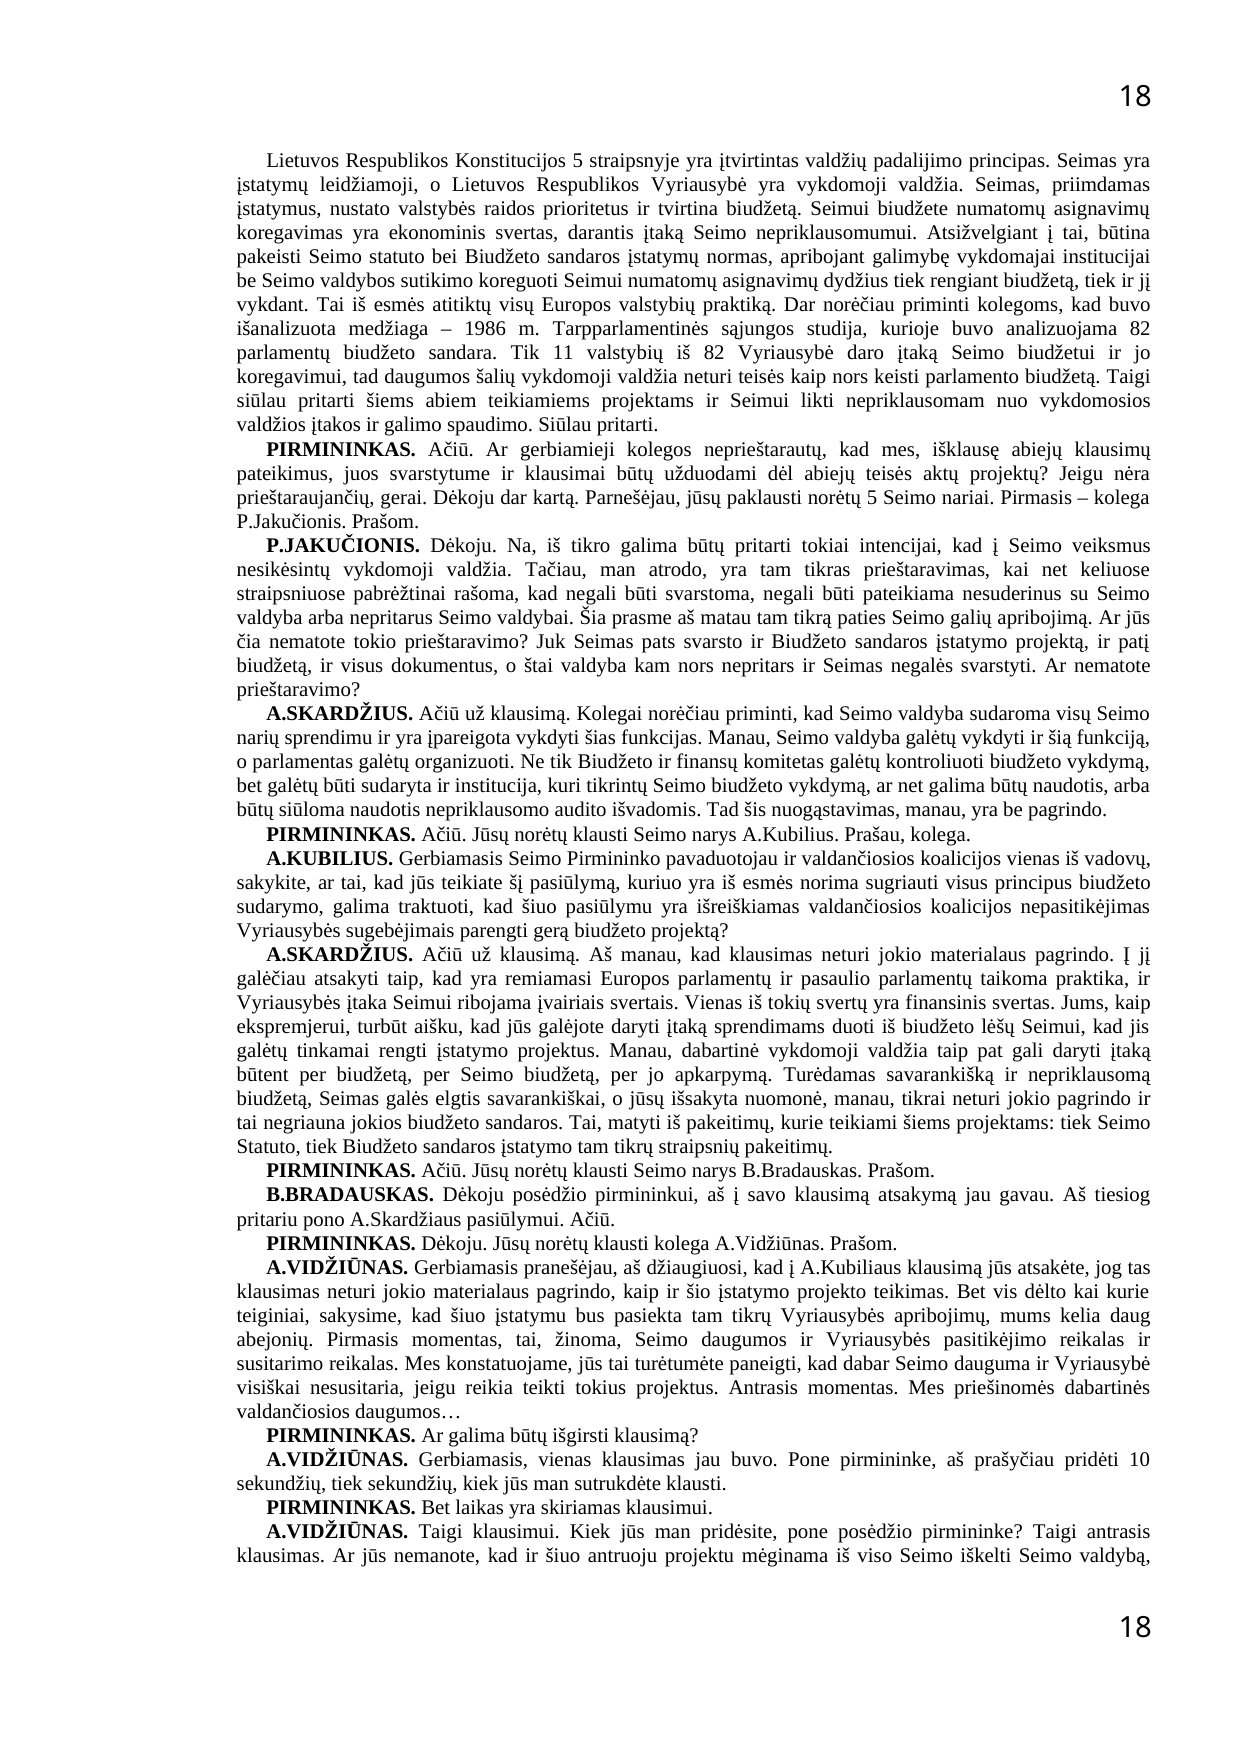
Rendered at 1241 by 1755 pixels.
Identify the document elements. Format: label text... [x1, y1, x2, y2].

text Lietuvos Respublikos Konstitucijos 5 straipsnyje yra įtvirtintas valdžių padalijimo principas. Seimas yra įstatymų leidžiamoji, o Lietuvos Respublikos Vyriausybė yra vykdomoji valdžia. Seimas, priimdamas įstatymus, nustato valstybės raidos prioritetus ir tvirtina biudžetą. Seimui biudžete numatomų asignavimų koregavimas yra ekonominis svertas, darantis įtaką Seimo nepriklausomumui. Atsižvelgiant į tai, būtina pakeisti Seimo statuto bei Biudžeto sandaros įstatymų normas, apribojant galimybę vykdomajai institucijai be Seimo valdybos sutikimo koreguoti Seimui numatomų asignavimų dydžius tiek rengiant biudžetą, tiek ir jį vykdant. Tai iš esmės atitiktų visų Europos valstybių praktiką. Dar norėčiau priminti kolegoms, kad buvo išanalizuota medžiaga – 1986 m. Tarpparlamentinės sąjungos studija, kurioje buvo analizuojama 82 parlamentų biudžeto sandara. Tik 11 valstybių iš 82 Vyriausybė daro įtaką Seimo biudžetui ir jo koregavimui, tad daugumos šalių vykdomoji valdžia neturi teisės kaip nors keisti parlamento biudžetą. Taigi siūlau pritarti šiems abiem teikiamiems projektams ir Seimui likti nepriklausomam nuo vykdomosios valdžios įtakos ir galimo spaudimo. Siūlau pritarti. [236, 148, 1152, 436]
text A.VIDŽIŪNAS. Gerbiamasis pranešėjau, aš džiaugiuosi, kad į A.Kubiliaus klausimą jūs atsakėte, jog tas klausimas neturi jokio materialaus pagrindo, kaip ir šio įstatymo projekto teikimas. Bet vis dėlto kai kurie teiginiai, sakysime, kad šiuo įstatymu bus pasiekta tam tikrų Vyriausybės apribojimų, mums kelia daug abejonių. Pirmasis momentas, tai, žinoma, Seimo daugumos ir Vyriausybės pasitikėjimo reikalas ir susitarimo reikalas. Mes konstatuojame, jūs tai turėtumėte paneigti, kad dabar Seimo dauguma ir Vyriausybė visiškai nesusitaria, jeigu reikia teikti tokius projektus. Antrasis momentas. Mes priešinomės dabartinės valdančiosios daugumos… [236, 1254, 1152, 1423]
text A.SKARDŽIUS. Ačiū už klausimą. Aš manau, kad klausimas neturi jokio materialaus pagrindo. Į jį galėčiau atsakyti taip, kad yra remiamasi Europos parlamentų ir pasaulio parlamentų taikoma praktika, ir Vyriausybės įtaka Seimui ribojama įvairiais svertais. Vienas iš tokių svertų yra finansinis svertas. Jums, kaip ekspremjerui, turbūt aišku, kad jūs galėjote daryti įtaką sprendimams duoti iš biudžeto lėšų Seimui, kad jis galėtų tinkamai rengti įstatymo projektus. Manau, dabartinė vykdomoji valdžia taip pat gali daryti įtaką būtent per biudžetą, per Seimo biudžetą, per jo apkarpymą. Turėdamas savarankišką ir nepriklausomą biudžetą, Seimas galės elgtis savarankiškai, o jūsų išsakyta nuomonė, manau, tikrai neturi jokio pagrindo ir tai negriauna jokios biudžeto sandaros. Tai, matyti iš pakeitimų, kurie teikiami šiems projektams: tiek Seimo Statuto, tiek Biudžeto sandaros įstatymo tam tikrų straipsnių pakeitimų. [236, 942, 1152, 1158]
text PIRMININKAS. Ačiū. Ar gerbiamieji kolegos neprieštarautų, kad mes, išklausę abiejų klausimų pateikimus, juos svarstytume ir klausimai būtų užduodami dėl abiejų teisės aktų projektų? Jeigu nėra prieštaraujančių, gerai. Dėkoju dar kartą. Parnešėjau, jūsų paklausti norėtų 5 Seimo nariai. Pirmasis – kolega P.Jakučionis. Prašom. [236, 436, 1152, 533]
text B.BRADAUSKAS. Dėkoju posėdžio pirmininkui, aš į savo klausimą atsakymą jau gavau. Aš tiesiog pritariu pono A.Skardžiaus pasiūlymui. Ačiū. [236, 1182, 1152, 1231]
text A.KUBILIUS. Gerbiamasis Seimo Pirmininko pavaduotojau ir valdančiosios koalicijos vienas iš vadovų, sakykite, ar tai, kad jūs teikiate šį pasiūlymą, kuriuo yra iš esmės norima sugriauti visus principus biudžeto sudarymo, galima traktuoti, kad šiuo pasiūlymu yra išreiškiamas valdančiosios koalicijos nepasitikėjimas Vyriausybės sugebėjimais parengti gerą biudžeto projektą? [236, 846, 1152, 942]
text PIRMININKAS. Ar galima būtų išgirsti klausimą? [236, 1423, 1152, 1447]
text A.VIDŽIŪNAS. Gerbiamasis, vienas klausimas jau buvo. Pone pirmininke, aš prašyčiau pridėti 10 sekundžių, tiek sekundžių, kiek jūs man sutrukdėte klausti. [236, 1447, 1152, 1495]
text PIRMININKAS. Ačiū. Jūsų norėtų klausti Seimo narys B.Bradauskas. Prašom. [236, 1158, 1152, 1182]
text PIRMININKAS. Dėkoju. Jūsų norėtų klausti kolega A.Vidžiūnas. Prašom. [236, 1231, 1152, 1254]
text PIRMININKAS. Ačiū. Jūsų norėtų klausti Seimo narys A.Kubilius. Prašau, kolega. [236, 821, 1152, 846]
text A.SKARDŽIUS. Ačiū už klausimą. Kolegai norėčiau priminti, kad Seimo valdyba sudaroma visų Seimo narių sprendimu ir yra įpareigota vykdyti šias funkcijas. Manau, Seimo valdyba galėtų vykdyti ir šią funkciją, o parlamentas galėtų organizuoti. Ne tik Biudžeto ir finansų komitetas galėtų kontroliuoti biudžeto vykdymą, bet galėtų būti sudaryta ir institucija, kuri tikrintų Seimo biudžeto vykdymą, ar net galima būtų naudotis, arba būtų siūloma naudotis nepriklausomo audito išvadomis. Tad šis nuogąstavimas, manau, yra be pagrindo. [236, 701, 1152, 821]
text PIRMININKAS. Bet laikas yra skiriamas klausimui. [236, 1495, 1152, 1519]
text P.JAKUČIONIS. Dėkoju. Na, iš tikro galima būtų pritarti tokiai intencijai, kad į Seimo veiksmus nesikėsintų vykdomoji valdžia. Tačiau, man atrodo, yra tam tikras prieštaravimas, kai net keliuose straipsniuose pabrėžtinai rašoma, kad negali būti svarstoma, negali būti pateikiama nesuderinus su Seimo valdyba arba nepritarus Seimo valdybai. Šia prasme aš matau tam tikrą paties Seimo galių apribojimą. Ar jūs čia nematote tokio prieštaravimo? Juk Seimas pats svarsto ir Biudžeto sandaros įstatymo projektą, ir patį biudžetą, ir visus dokumentus, o štai valdyba kam nors nepritars ir Seimas negalės svarstyti. Ar nematote prieštaravimo? [236, 533, 1152, 701]
text A.VIDŽIŪNAS. Taigi klausimui. Kiek jūs man pridėsite, pone posėdžio pirmininke? Taigi antrasis klausimas. Ar jūs nemanote, kad ir šiuo antruoju projektu mėginama iš viso Seimo iškelti Seimo valdybą, [236, 1519, 1152, 1567]
